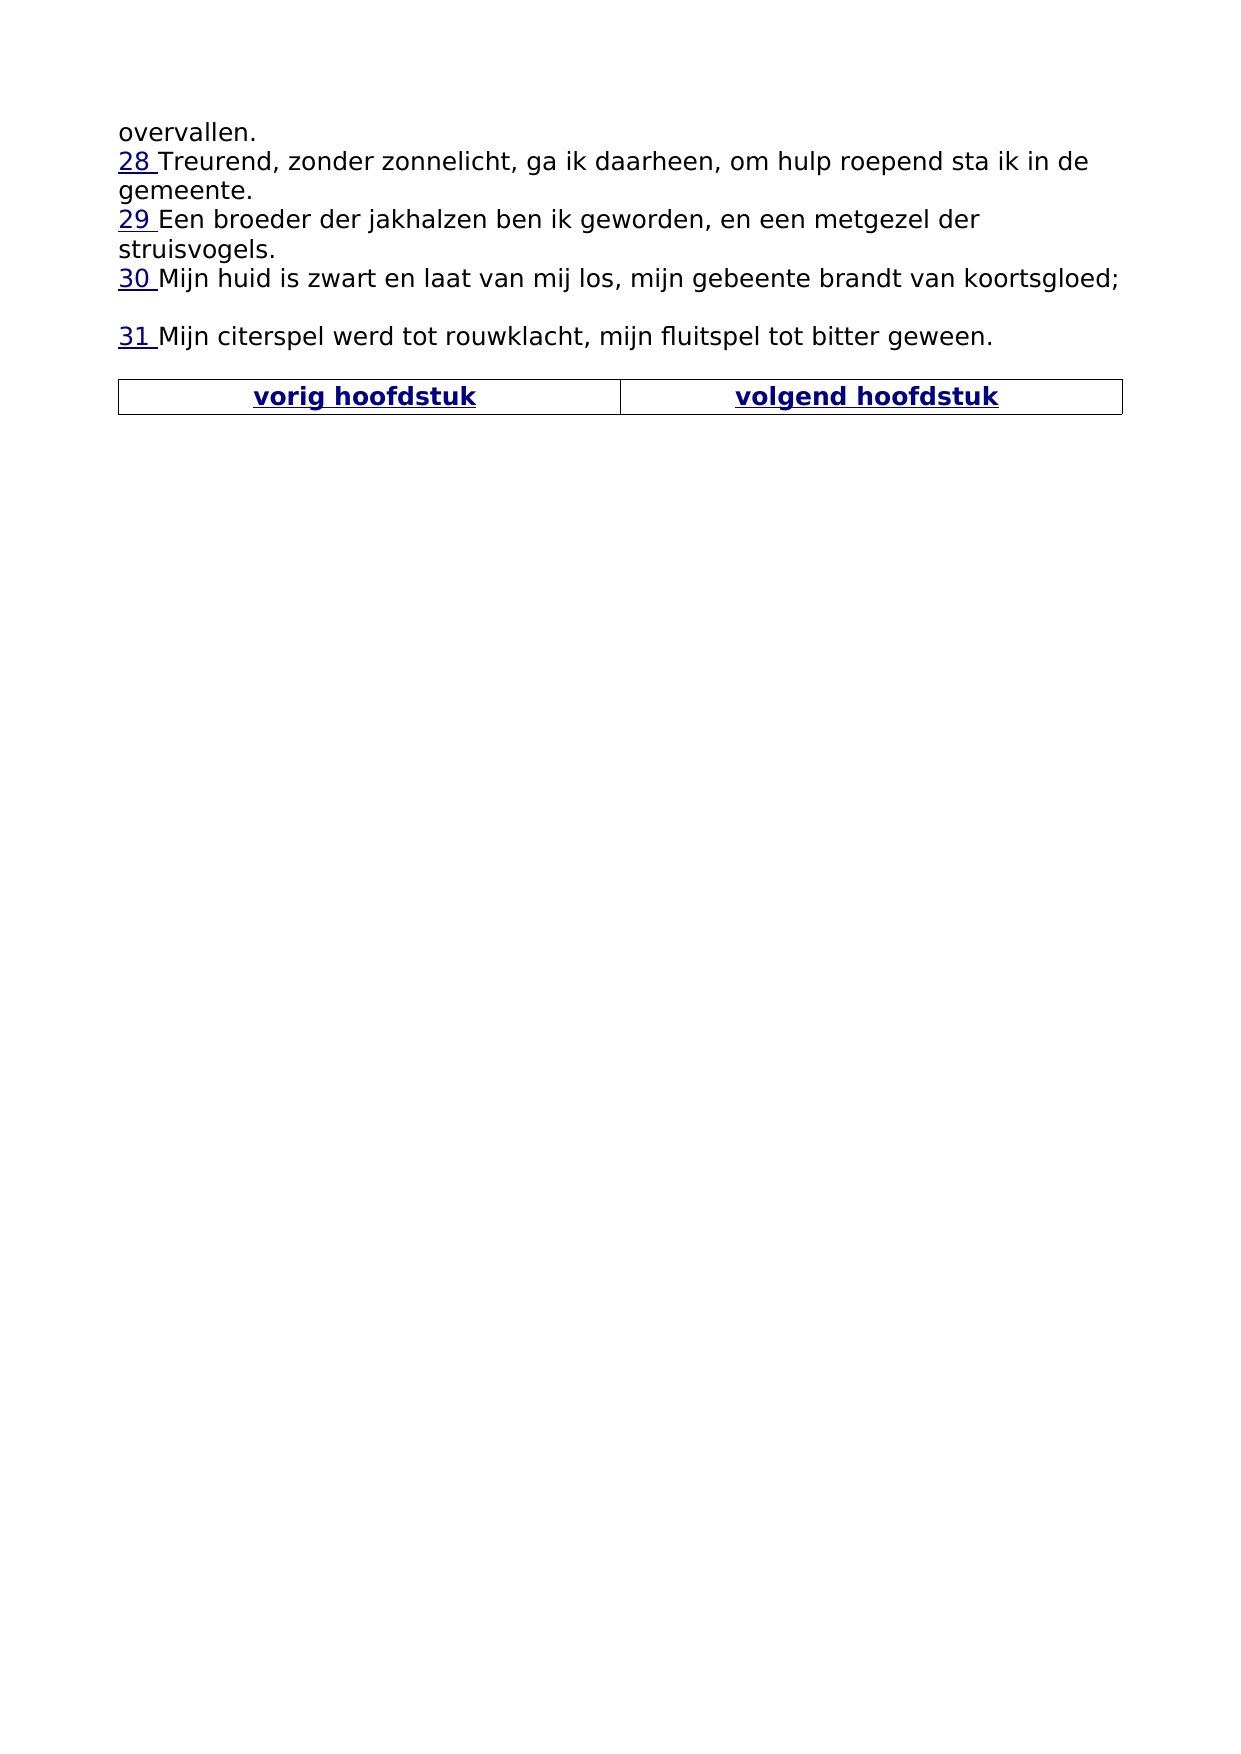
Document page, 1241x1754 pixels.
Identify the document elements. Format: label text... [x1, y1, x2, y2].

text overvallen. 28 Treurend, zonder zonnelicht, ga ik daarheen, om hulp roepend sta ik in de gemeente. 29 Een broeder der jakhalzen ben ik geworden, en een metgezel der struisvogels. 30 Mijn huid is zwart en laat van mij los, mijn gebeente brandt van koortsgloed; 31 Mijn citerspel werd tot rouwklacht, mijn fluitspel tot bitter geween. [118, 118, 1122, 351]
table_header vorig hoofdstuk [119, 380, 620, 414]
table_header volgend hoofdstuk [621, 380, 1122, 414]
